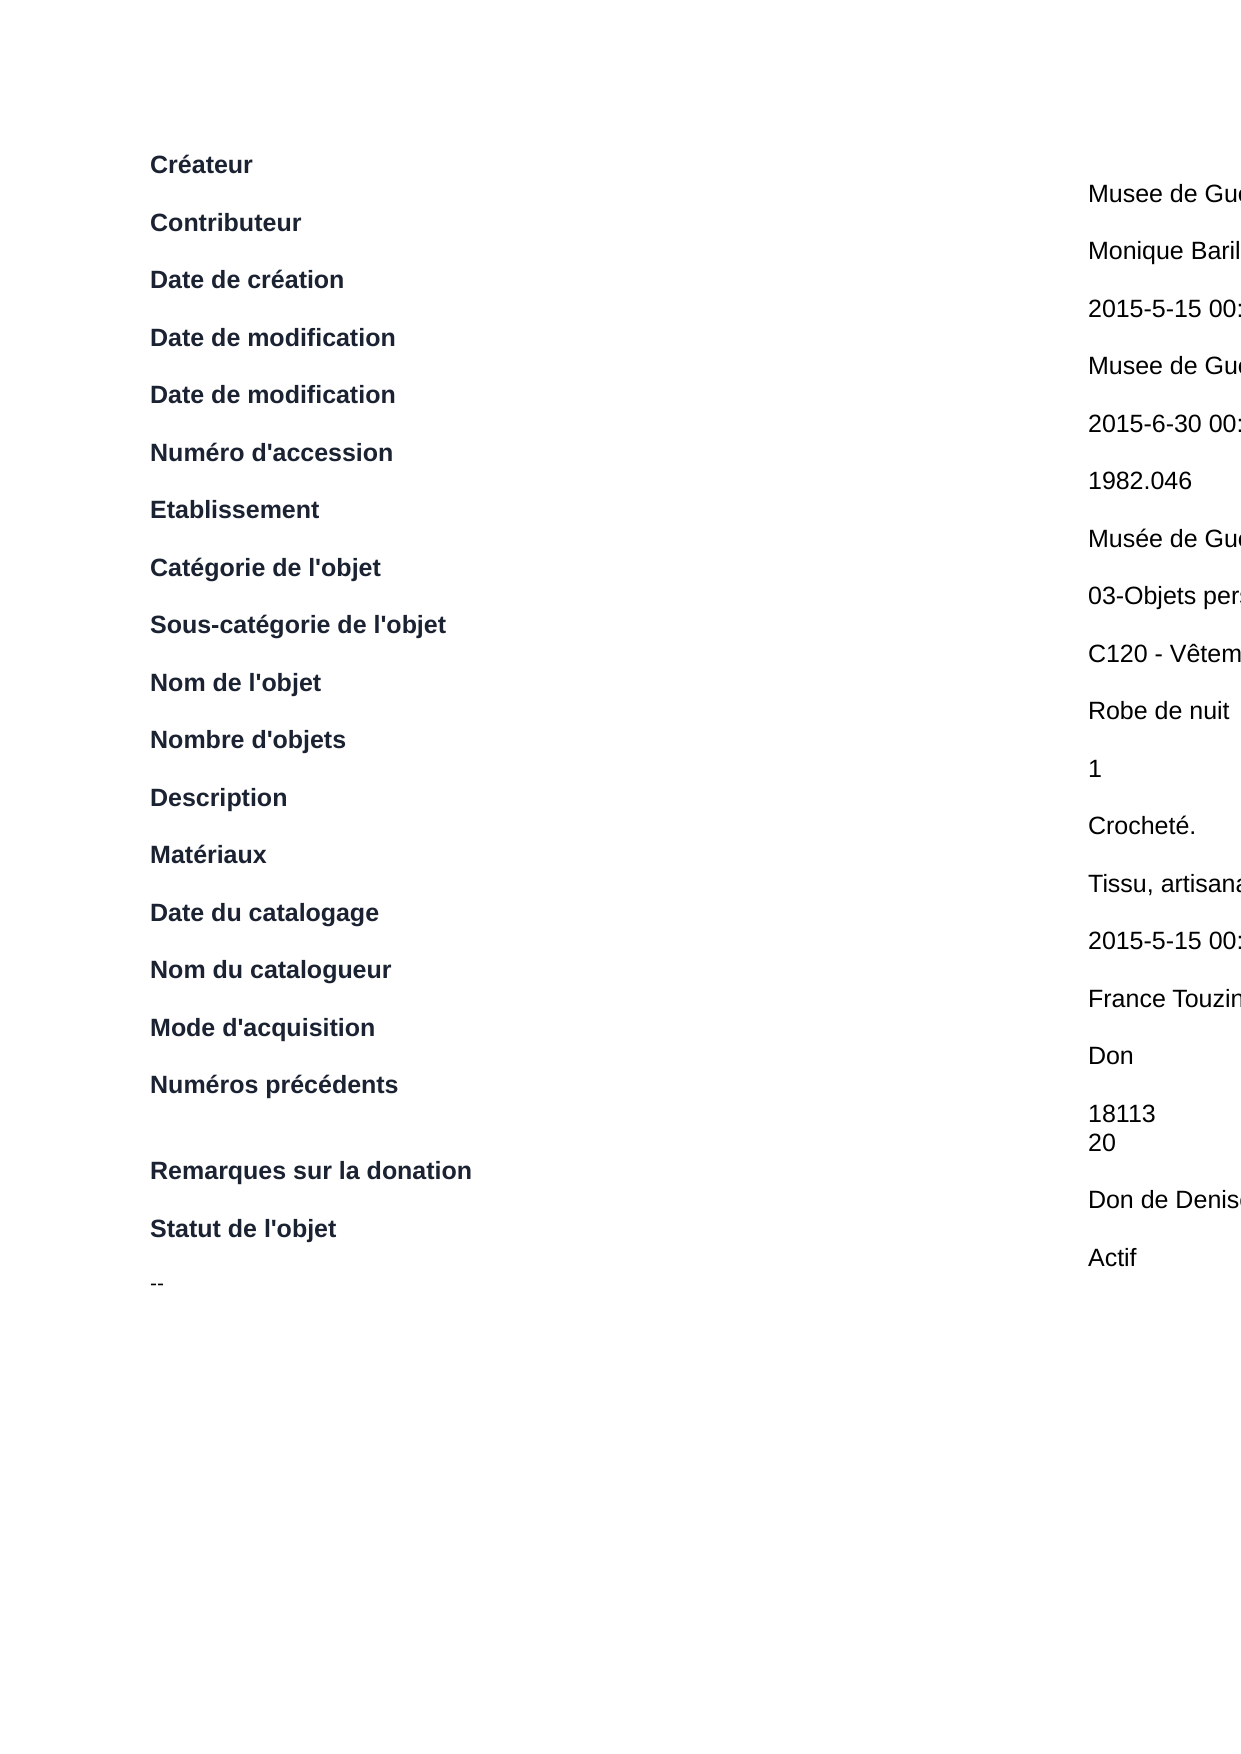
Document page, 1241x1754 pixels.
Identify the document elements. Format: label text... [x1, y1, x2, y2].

text Don de Denise Grignon de Rouyn. [1088, 1185, 1240, 1214]
text Statut de l'objet [150, 1214, 1090, 1242]
text Musée de Guérin [1088, 524, 1240, 552]
text Date de modification [150, 322, 1090, 351]
text 2015-6-30 00:00 [1088, 409, 1240, 437]
text Date de création [150, 265, 1090, 294]
text France Touzin [1088, 984, 1240, 1012]
text Nombre d'objets [150, 725, 1090, 754]
text Nom de l'objet [150, 667, 1090, 696]
text Numéros précédents [150, 1070, 1090, 1099]
text Catégorie de l'objet [150, 552, 1090, 581]
text Mode d'acquisition [150, 1012, 1090, 1041]
text -- [150, 1271, 1090, 1295]
text Tissu, artisanal [1088, 869, 1240, 897]
text Sous-catégorie de l'objet [150, 610, 1090, 639]
text Musee de Guerin - Gestionnaire (MDG) [1088, 351, 1240, 380]
text Don [1088, 1041, 1240, 1070]
text Créateur [150, 150, 1090, 179]
text 1982.046 [1088, 466, 1240, 495]
text Crocheté. [1088, 811, 1240, 840]
text C120 - Vêtement, sous-vêtement [1088, 639, 1240, 667]
text 20 [1088, 1127, 1240, 1156]
text Nom du catalogueur [150, 955, 1090, 984]
text Musee de Guerin - Gestionnaire (MDG) [1088, 179, 1240, 207]
text Monique Baril [1088, 236, 1240, 265]
text 03-Objets personnels [1088, 581, 1240, 610]
text Remarques sur la donation [150, 1156, 1090, 1185]
text 2015-5-15 00:00 [1088, 926, 1240, 955]
text Robe de nuit [1088, 696, 1240, 725]
text Date du catalogage [150, 897, 1090, 926]
text 1 [1088, 754, 1240, 782]
text Actif [1088, 1242, 1240, 1271]
text Matériaux [150, 840, 1090, 869]
text 2015-5-15 00:00 [1088, 294, 1240, 322]
text Etablissement [150, 495, 1090, 524]
text Description [150, 782, 1090, 811]
text Contributeur [150, 207, 1090, 236]
text Date de modification [150, 380, 1090, 409]
text 18113 [1088, 1099, 1240, 1127]
text Numéro d'accession [150, 437, 1090, 466]
